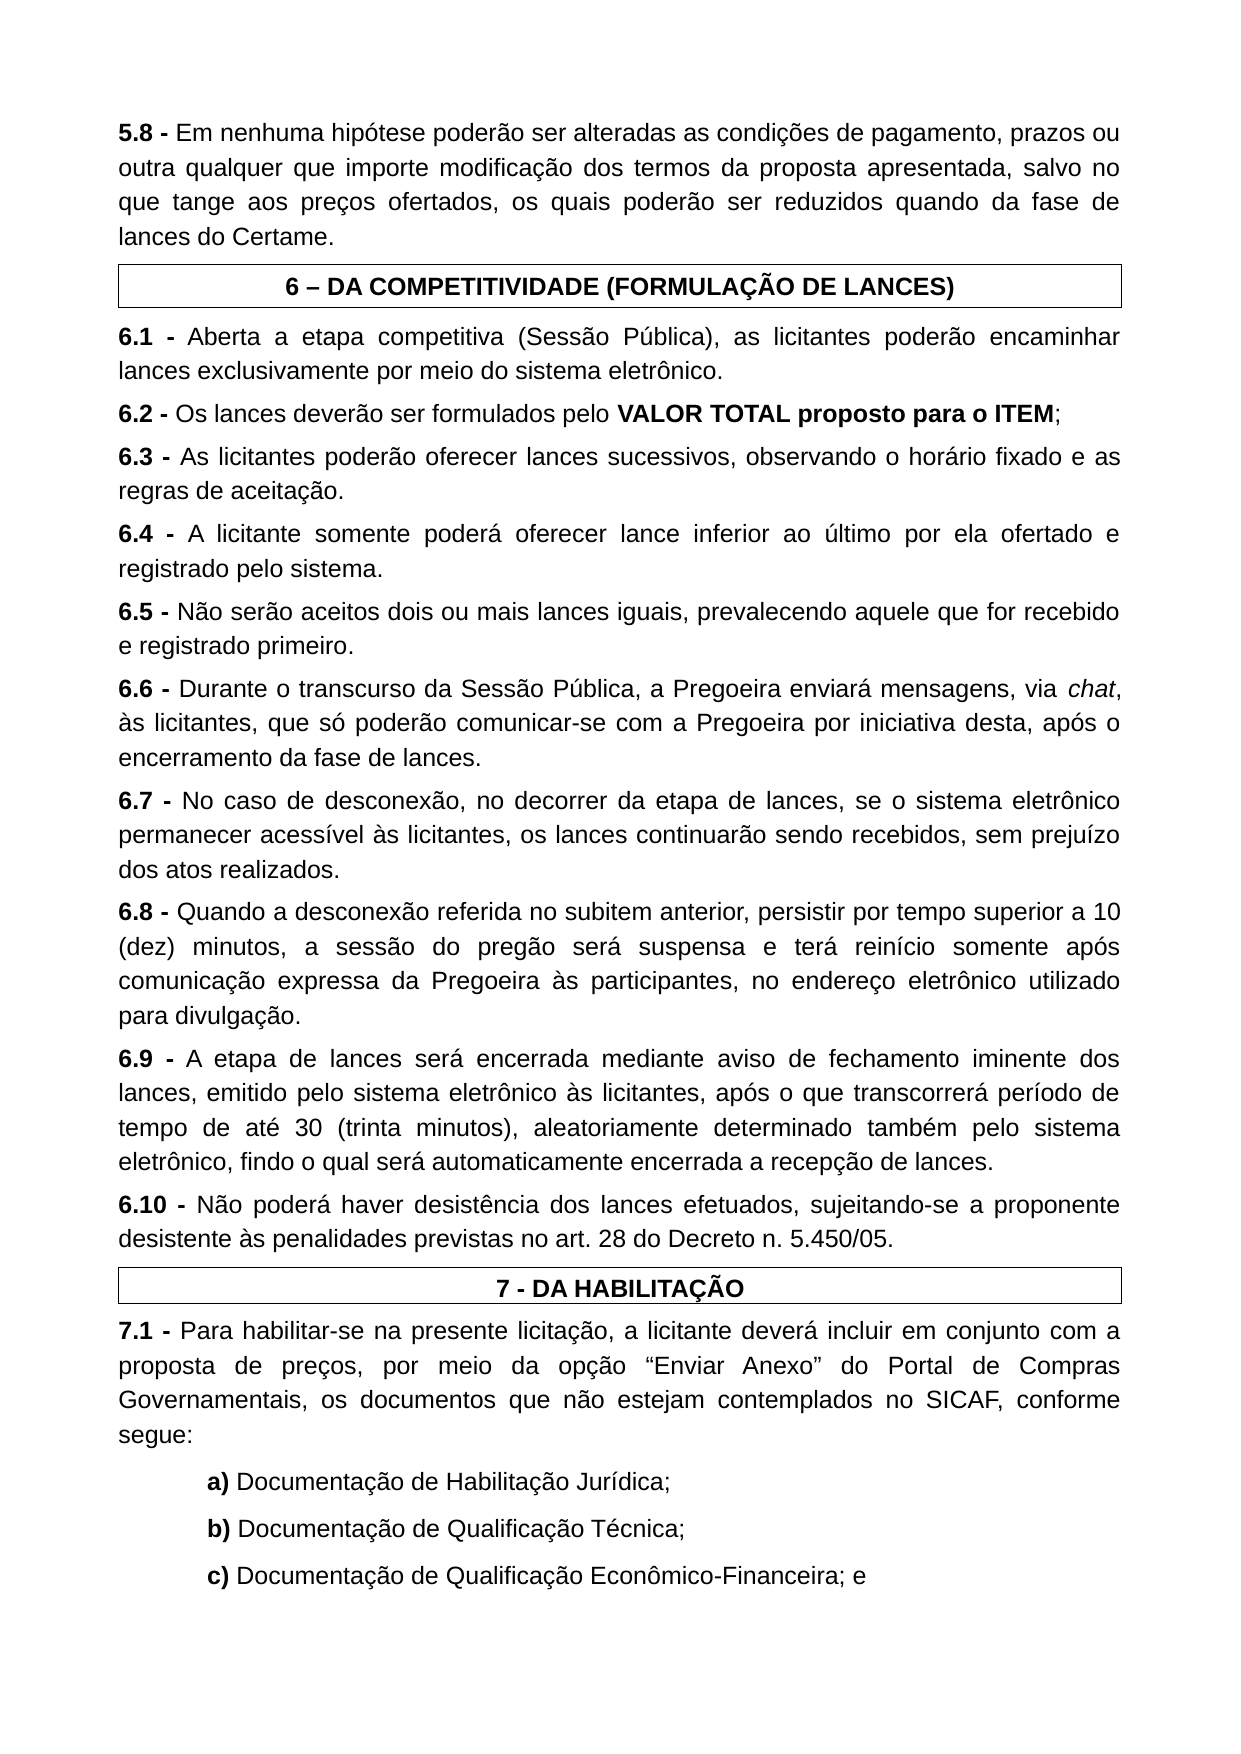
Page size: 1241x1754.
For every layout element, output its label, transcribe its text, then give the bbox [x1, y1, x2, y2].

text c) Documentação de Qualificação Econômico-Financeira; e [118, 1561, 1122, 1589]
text 6.1 - Aberta a etapa competitiva (Sessão Pública), as licitantes poderão encaminhar lances exclusivamente por meio do sistema eletrônico. [118, 322, 1122, 385]
text 6.2 - Os lances deverão ser formulados pelo VALOR TOTAL proposto para o ITEM; [118, 399, 1122, 428]
text 6.6 - Durante o transcurso da Sessão Pública, a Pregoeira enviará mensagens, via chat, às licitantes, que só poderão comunicar-se com a Pregoeira por iniciativa desta, após o encerramento da fase de lances. [118, 674, 1122, 772]
text 5.8 - Em nenhuma hipótese poderão ser alteradas as condições de pagamento, prazos ou outra qualquer que importe modificação dos termos da proposta apresentada, salvo no que tange aos preços ofertados, os quais poderão ser reduzidos quando da fase de lances do Certame. [118, 118, 1122, 250]
text 6.3 - As licitantes poderão oferecer lances sucessivos, observando o horário fixado e as regras de aceitação. [118, 442, 1122, 505]
text 6.10 - Não poderá haver desistência dos lances efetuados, sujeitando-se a proponente desistente às penalidades previstas no art. 28 do Decreto n. 5.450/05. [118, 1190, 1122, 1253]
text 6.5 - Não serão aceitos dois ou mais lances iguais, prevalecendo aquele que for recebido e registrado primeiro. [118, 597, 1122, 660]
text 6.9 - A etapa de lances será encerrada mediante aviso de fechamento iminente dos lances, emitido pelo sistema eletrônico às licitantes, após o que transcorrerá período de tempo de até 30 (trinta minutos), aleatoriamente determinado também pelo sistema eletrônico, findo o qual será automaticamente encerrada a recepção de lances. [118, 1044, 1122, 1176]
text 7.1 - Para habilitar-se na presente licitação, a licitante deverá incluir em conjunto com a proposta de preços, por meio da opção “Enviar Anexo” do Portal de Compras Governamentais, os documentos que não estejam contemplados no SICAF, conforme segue: [118, 1316, 1122, 1448]
text a) Documentação de Habilitação Jurídica; [118, 1467, 1122, 1495]
text 6.8 - Quando a desconexão referida no subitem anterior, persistir por tempo superior a 10 (dez) minutos, a sessão do pregão será suspensa e terá reinício somente após comunicação expressa da Pregoeira às participantes, no endereço eletrônico utilizado para divulgação. [118, 897, 1122, 1029]
text 7 - DA HABILITAÇÃO [119, 1268, 1121, 1303]
text 6.7 - No caso de desconexão, no decorrer da etapa de lances, se o sistema eletrônico permanecer acessível às licitantes, os lances continuarão sendo recebidos, sem prejuízo dos atos realizados. [118, 786, 1122, 883]
text 6.4 - A licitante somente poderá oferecer lance inferior ao último por ela ofertado e registrado pelo sistema. [118, 519, 1122, 582]
text 6 – DA COMPETITIVIDADE (FORMULAÇÃO DE LANCES) [119, 265, 1121, 307]
text b) Documentação de Qualificação Técnica; [118, 1514, 1122, 1542]
